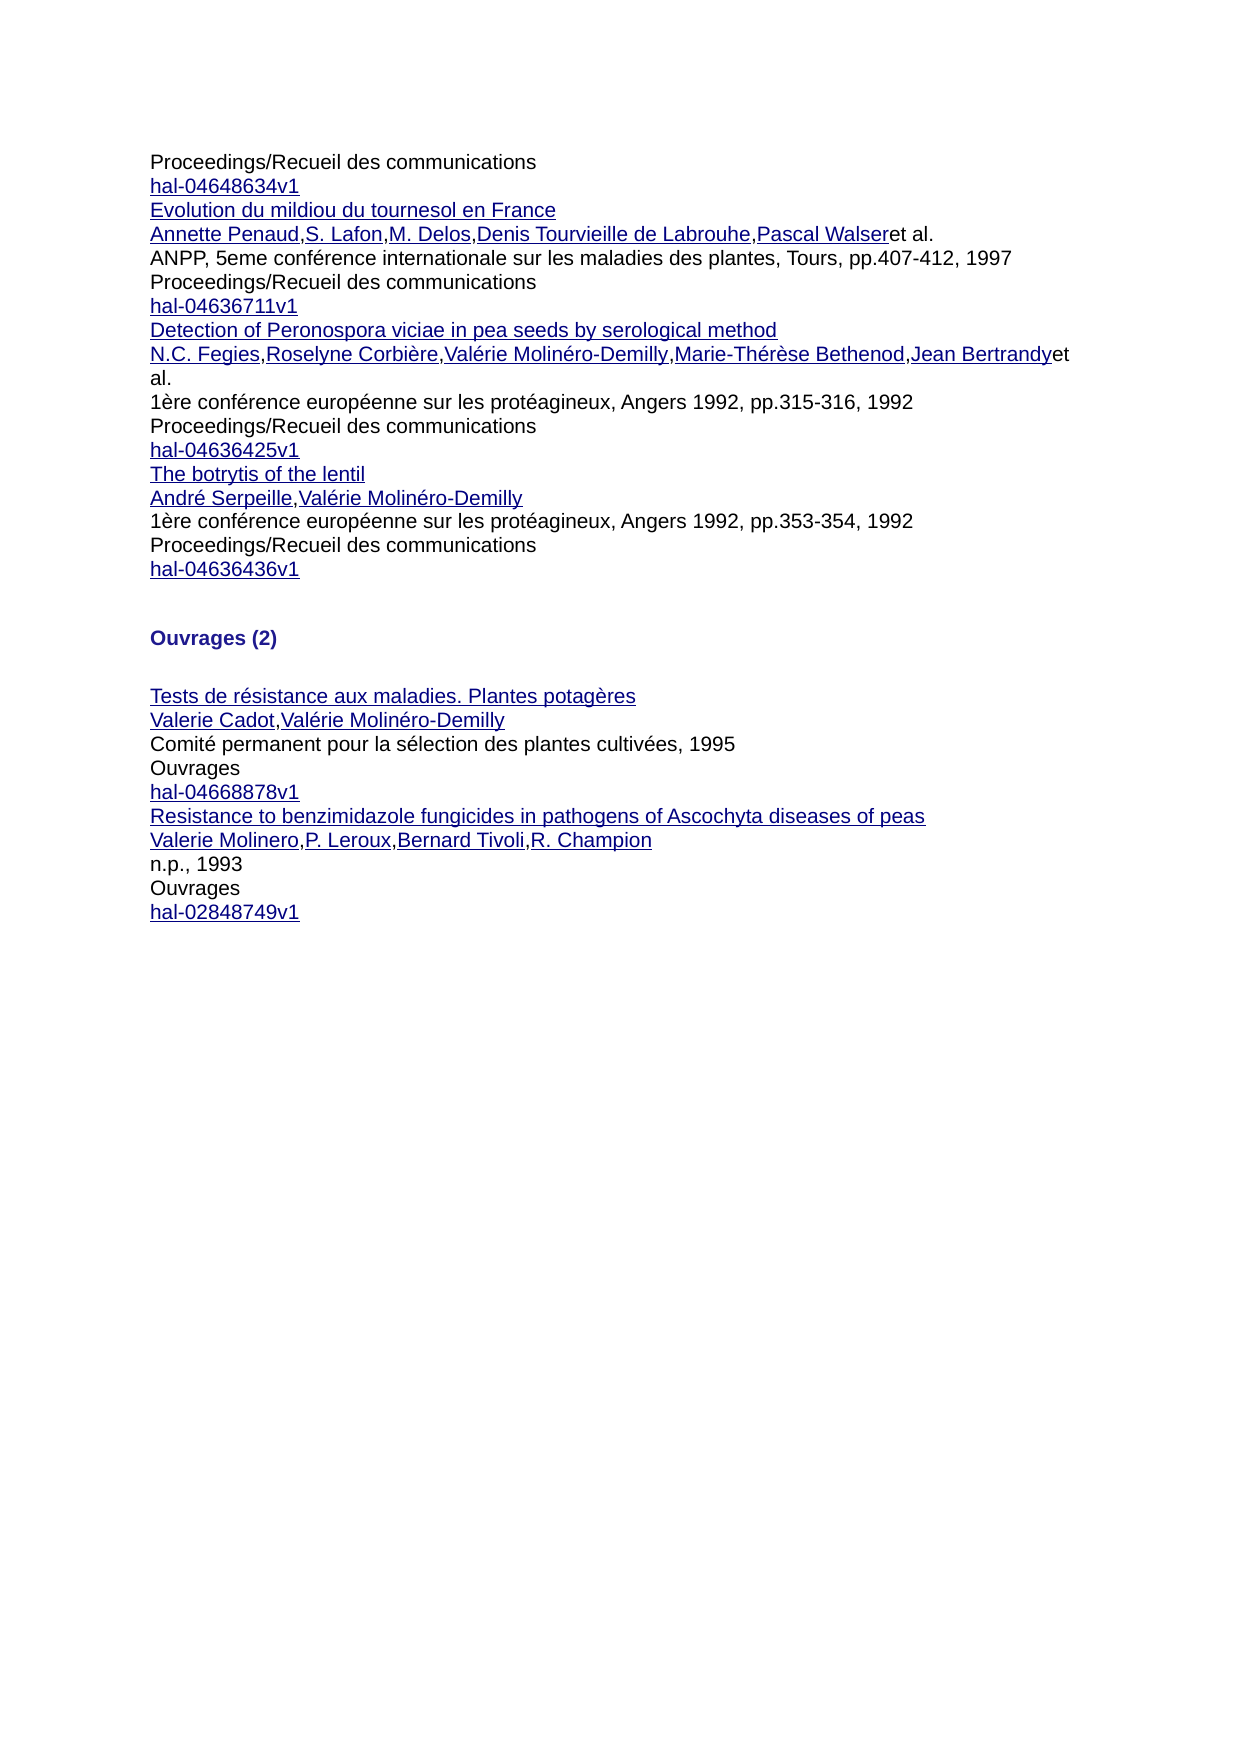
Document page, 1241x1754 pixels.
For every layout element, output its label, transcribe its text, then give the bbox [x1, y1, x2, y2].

table_cell Detection of Peronospora viciae in pea seeds by serological method N.C. Fegies,Roselyne Corbière,Valérie Molinéro-Demilly,Marie-Thérèse Bethenod,Jean Bertrandyet al. 1ère conférence européenne sur les protéagineux, Angers 1992, pp.315-316, 1992 Proceedings/Recueil des communications hal-04636425v1 [150, 318, 1090, 461]
table_cell Proceedings/Recueil des communications hal-04648634v1 [150, 150, 1090, 198]
table_cell The botrytis of the lentil André Serpeille,Valérie Molinéro-Demilly 1ère conférence européenne sur les protéagineux, Angers 1992, pp.353-354, 1992 Proceedings/Recueil des communications hal-04636436v1 [150, 461, 1090, 581]
table_cell Evolution du mildiou du tournesol en France Annette Penaud,S. Lafon,M. Delos,Denis Tourvieille de Labrouhe,Pascal Walseret al. ANPP, 5eme conférence internationale sur les maladies des plantes, Tours, pp.407-412, 1997 Proceedings/Recueil des communications hal-04636711v1 [150, 198, 1090, 318]
table_cell Resistance to benzimidazole fungicides in pathogens of Ascochyta diseases of peas Valerie Molinero,P. Leroux,Bernard Tivoli,R. Champion n.p., 1993 Ouvrages hal-02848749v1 [150, 804, 1090, 924]
subtitle Ouvrages (2) [150, 626, 1090, 650]
table_header Tests de résistance aux maladies. Plantes potagères Valerie Cadot,Valérie Molinéro-Demilly Comité permanent pour la sélection des plantes cultivées, 1995 Ouvrages hal-04668878v1 [150, 684, 1090, 804]
